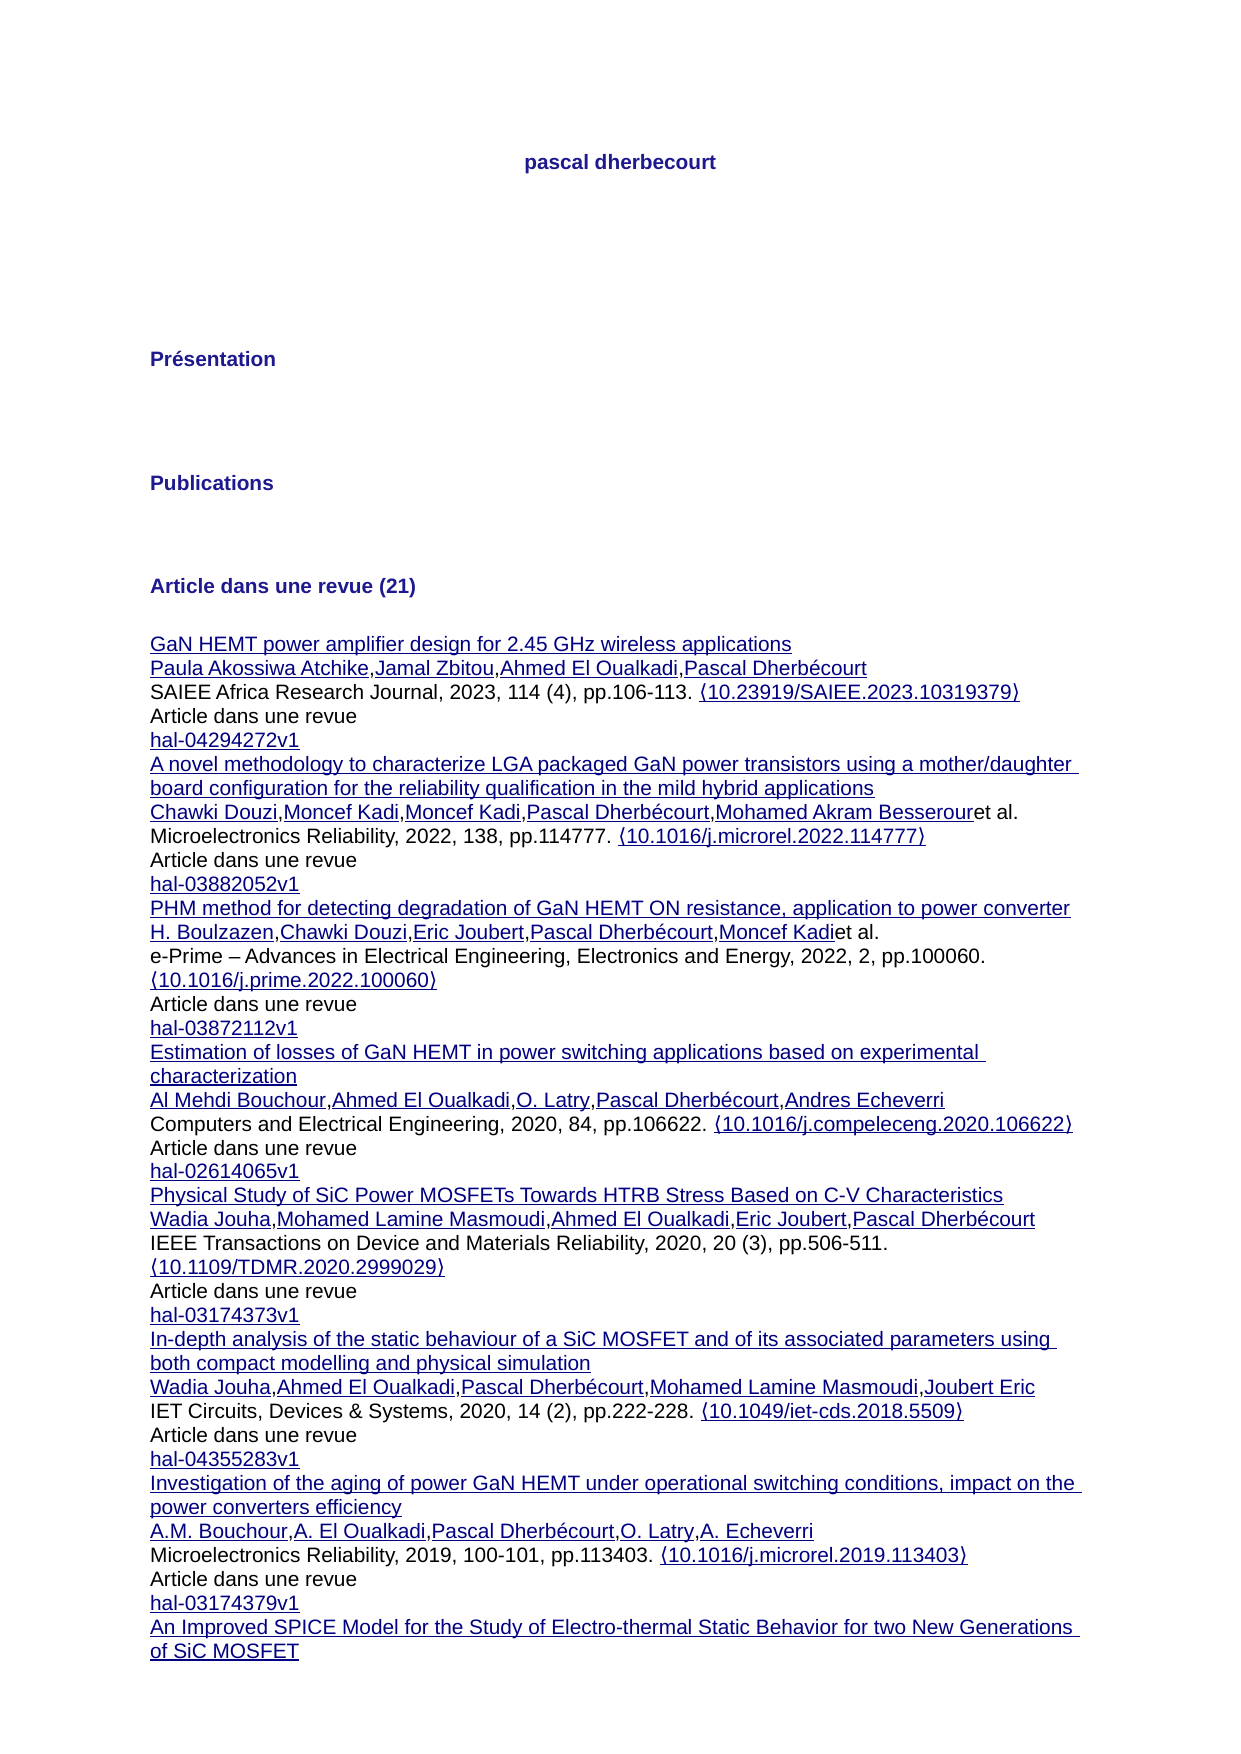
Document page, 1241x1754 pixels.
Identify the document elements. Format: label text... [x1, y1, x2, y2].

subtitle Présentation [150, 347, 1090, 371]
table_cell In‐depth analysis of the static behaviour of a SiC MOSFET and of its associated parameters using both compact modelling and physical simulation Wadia Jouha,Ahmed El Oualkadi,Pascal Dherbécourt,Mohamed Lamine Masmoudi,Joubert Eric IET Circuits, Devices & Systems, 2020, 14 (2), pp.222-228. ⟨10.1049/iet-cds.2018.5509⟩ Article dans une revue hal-04355283v1 [150, 1327, 1090, 1471]
table_cell PHM method for detecting degradation of GaN HEMT ON resistance, application to power converter H. Boulzazen,Chawki Douzi,Eric Joubert,Pascal Dherbécourt,Moncef Kadiet al. e-Prime – Advances in Electrical Engineering, Electronics and Energy, 2022, 2, pp.100060. ⟨10.1016/j.prime.2022.100060⟩ Article dans une revue hal-03872112v1 [150, 896, 1090, 1039]
table_cell An Improved SPICE Model for the Study of Electro-thermal Static Behavior for two New Generations of SiC MOSFET [150, 1615, 1090, 1662]
table_cell Investigation of the aging of power GaN HEMT under operational switching conditions, impact on the power converters efficiency A.M. Bouchour,A. El Oualkadi,Pascal Dherbécourt,O. Latry,A. Echeverri Microelectronics Reliability, 2019, 100-101, pp.113403. ⟨10.1016/j.microrel.2019.113403⟩ Article dans une revue hal-03174379v1 [150, 1471, 1090, 1614]
subtitle Publications [150, 471, 1090, 495]
subtitle Article dans une revue (21) [150, 574, 1090, 598]
table_cell Physical Study of SiC Power MOSFETs Towards HTRB Stress Based on C-V Characteristics Wadia Jouha,Mohamed Lamine Masmoudi,Ahmed El Oualkadi,Eric Joubert,Pascal Dherbécourt IEEE Transactions on Device and Materials Reliability, 2020, 20 (3), pp.506-511. ⟨10.1109/TDMR.2020.2999029⟩ Article dans une revue hal-03174373v1 [150, 1183, 1090, 1327]
table_cell A novel methodology to characterize LGA packaged GaN power transistors using a mother/daughter board configuration for the reliability qualification in the mild hybrid applications Chawki Douzi,Moncef Kadi,Moncef Kadi,Pascal Dherbécourt,Mohamed Akram Besserouret al. Microelectronics Reliability, 2022, 138, pp.114777. ⟨10.1016/j.microrel.2022.114777⟩ Article dans une revue hal-03882052v1 [150, 752, 1090, 896]
table_cell Estimation of losses of GaN HEMT in power switching applications based on experimental characterization Al Mehdi Bouchour,Ahmed El Oualkadi,O. Latry,Pascal Dherbécourt,Andres Echeverri Computers and Electrical Engineering, 2020, 84, pp.106622. ⟨10.1016/j.compeleceng.2020.106622⟩ Article dans une revue hal-02614065v1 [150, 1040, 1090, 1183]
table_header GaN HEMT power amplifier design for 2.45 GHz wireless applications Paula Akossiwa Atchike,Jamal Zbitou,Ahmed El Oualkadi,Pascal Dherbécourt SAIEE Africa Research Journal, 2023, 114 (4), pp.106-113. ⟨10.23919/SAIEE.2023.10319379⟩ Article dans une revue hal-04294272v1 [150, 632, 1090, 752]
subtitle pascal dherbecourt [150, 150, 1090, 174]
